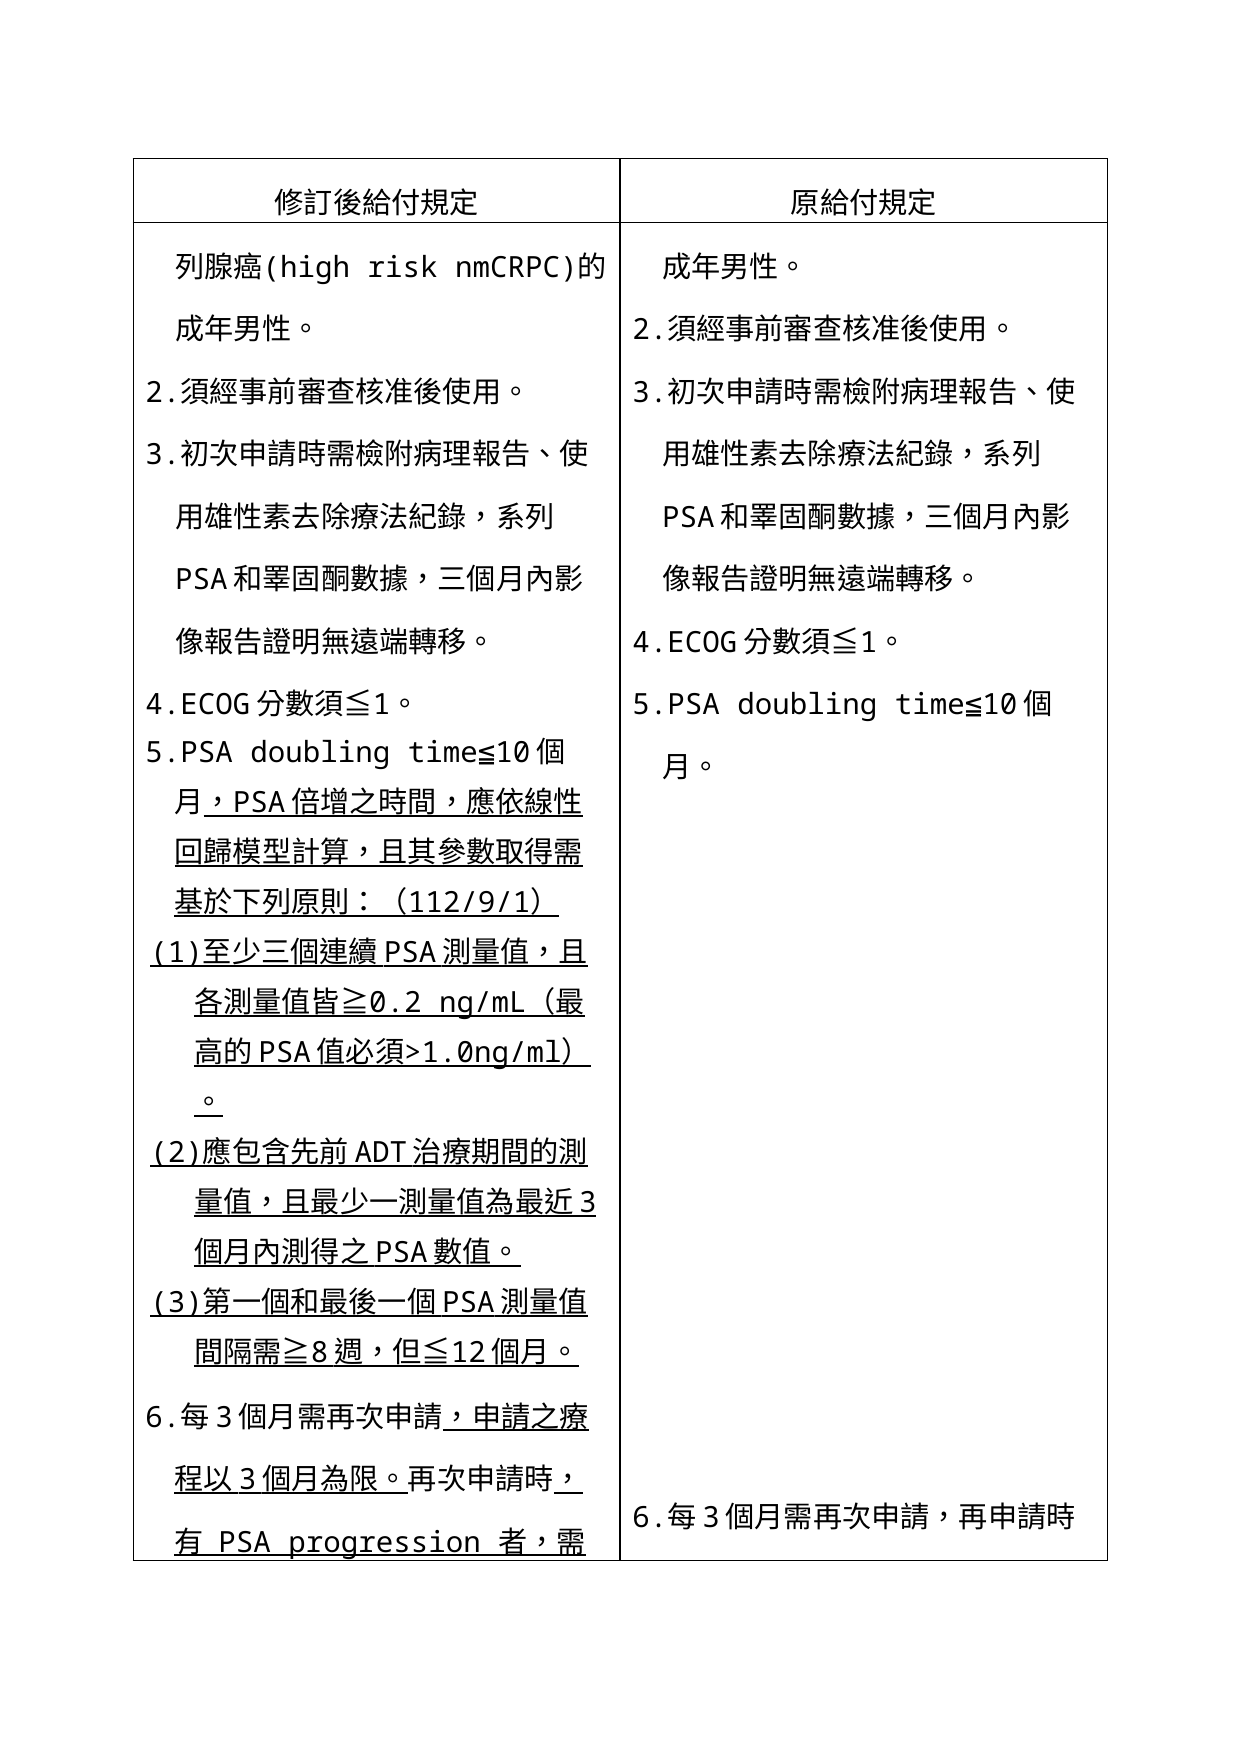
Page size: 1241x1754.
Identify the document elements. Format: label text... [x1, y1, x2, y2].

table_cell 列腺癌(high risk nmCRPC)的成年男性。 2.須經事前審查核准後使用。 3.初次申請時需檢附病理報告、使用雄性素去除療法紀錄，系列PSA和睪固酮數據，三個月內影像報告證明無遠端轉移。 4.ECOG分數須≦1。 5.PSA doubling time≦10個月，PSA倍增之時間，應依線性回歸模型計算，且其參數取得需基於下列原則：（112/9/1） (1)至少三個連續PSA測量值，且各測量值皆≧0.2 ng/mL（最高的PSA值必須>1.0ng/ml）。 (2)應包含先前ADT治療期間的測量值，且最少一測量值為最近3個月內測得之PSA數值。 (3)第一個和最後一個PSA測量值間隔需≧8週，但≦12個月。 6.每3個月需再次申請，申請之療程以3個月為限。再次申請時，有 PSA progression 者，需 [134, 223, 619, 1560]
table_cell 成年男性。 2.須經事前審查核准後使用。 3.初次申請時需檢附病理報告、使用雄性素去除療法紀錄，系列PSA和睪固酮數據，三個月內影像報告證明無遠端轉移。 4.ECOG分數須≦1。 5.PSA doubling time≦10個月。 6.每3個月需再次申請，再申請時 [621, 223, 1107, 1560]
table_header 原給付規定 [621, 159, 1107, 222]
table_header 修訂後給付規定 [134, 159, 619, 222]
